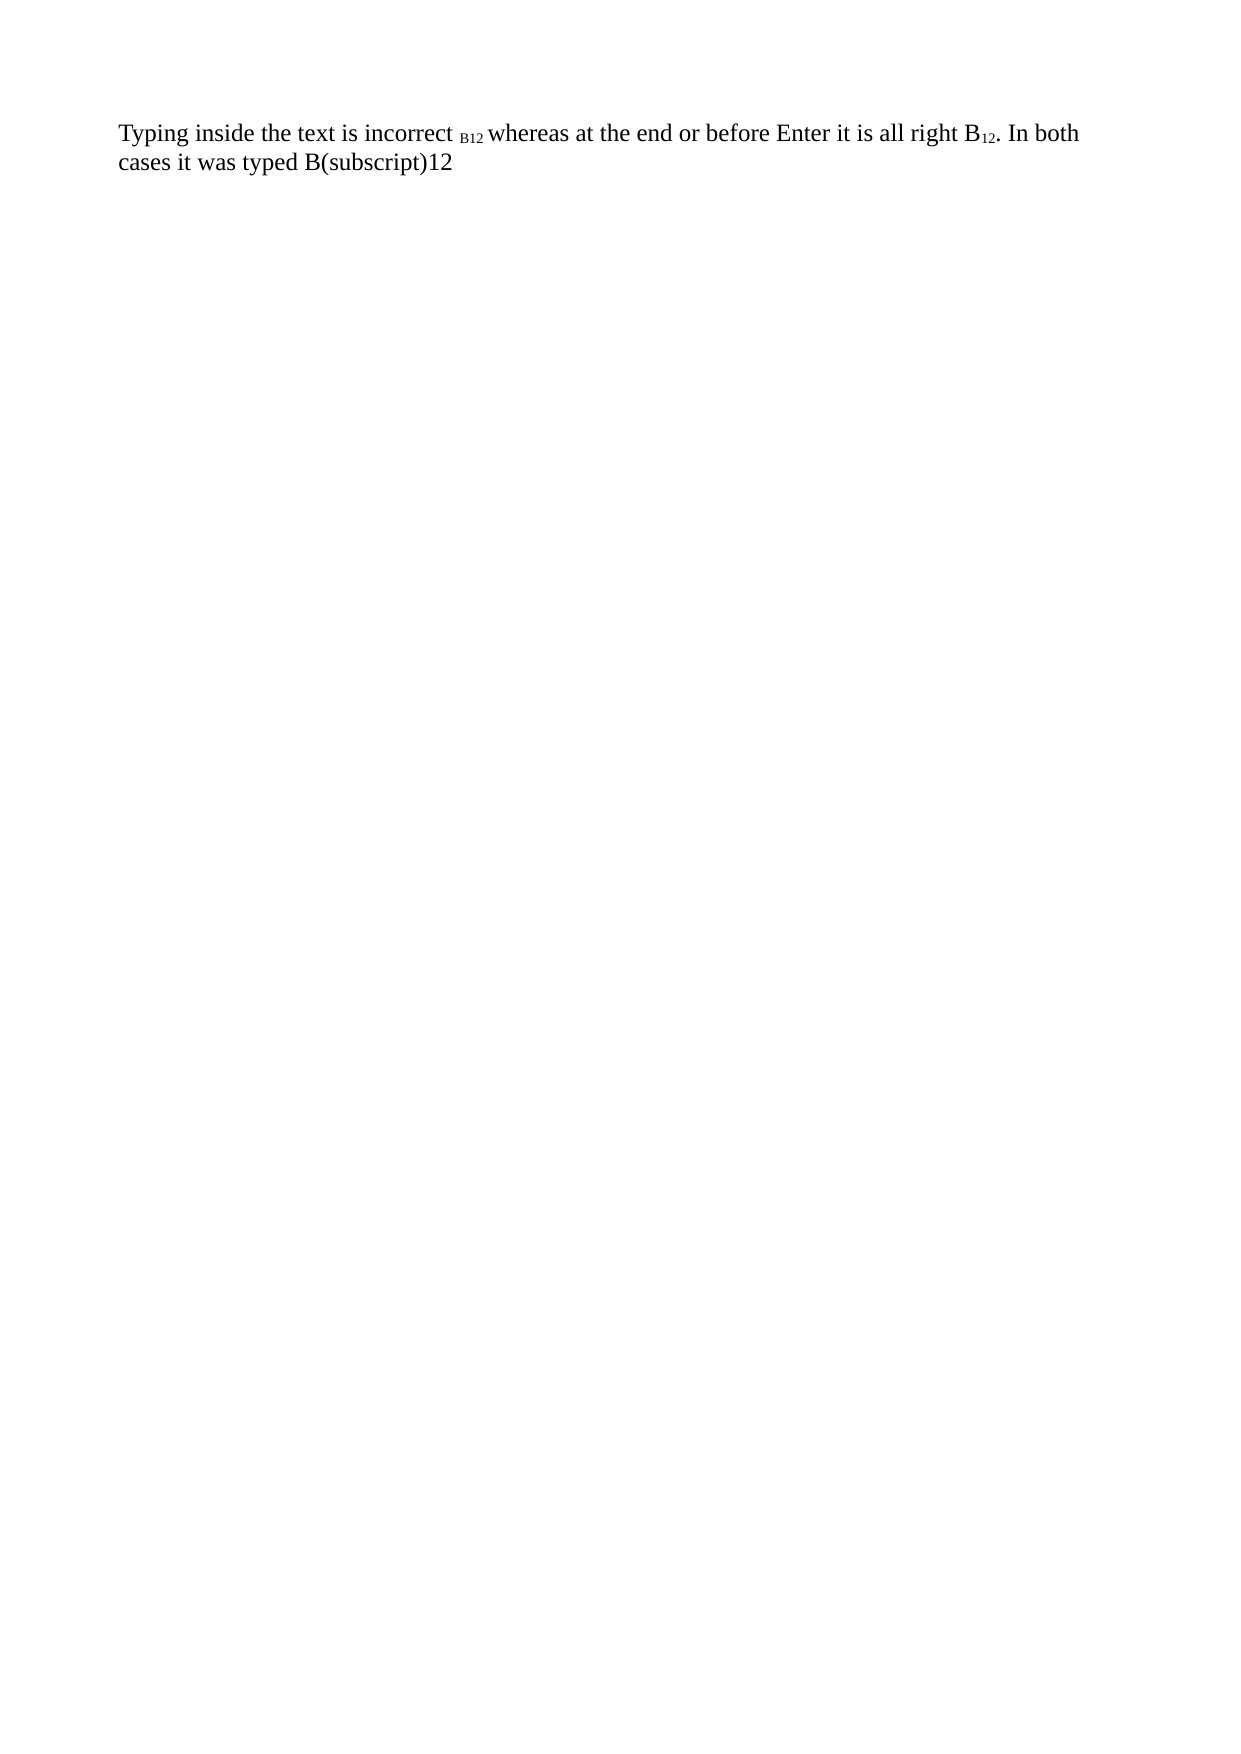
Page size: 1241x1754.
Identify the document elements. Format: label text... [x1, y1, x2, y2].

text Typing inside the text is incorrect B12 whereas at the end or before Enter it is all right B12. In both cases it was typed B(subscript)12 [118, 118, 1122, 176]
